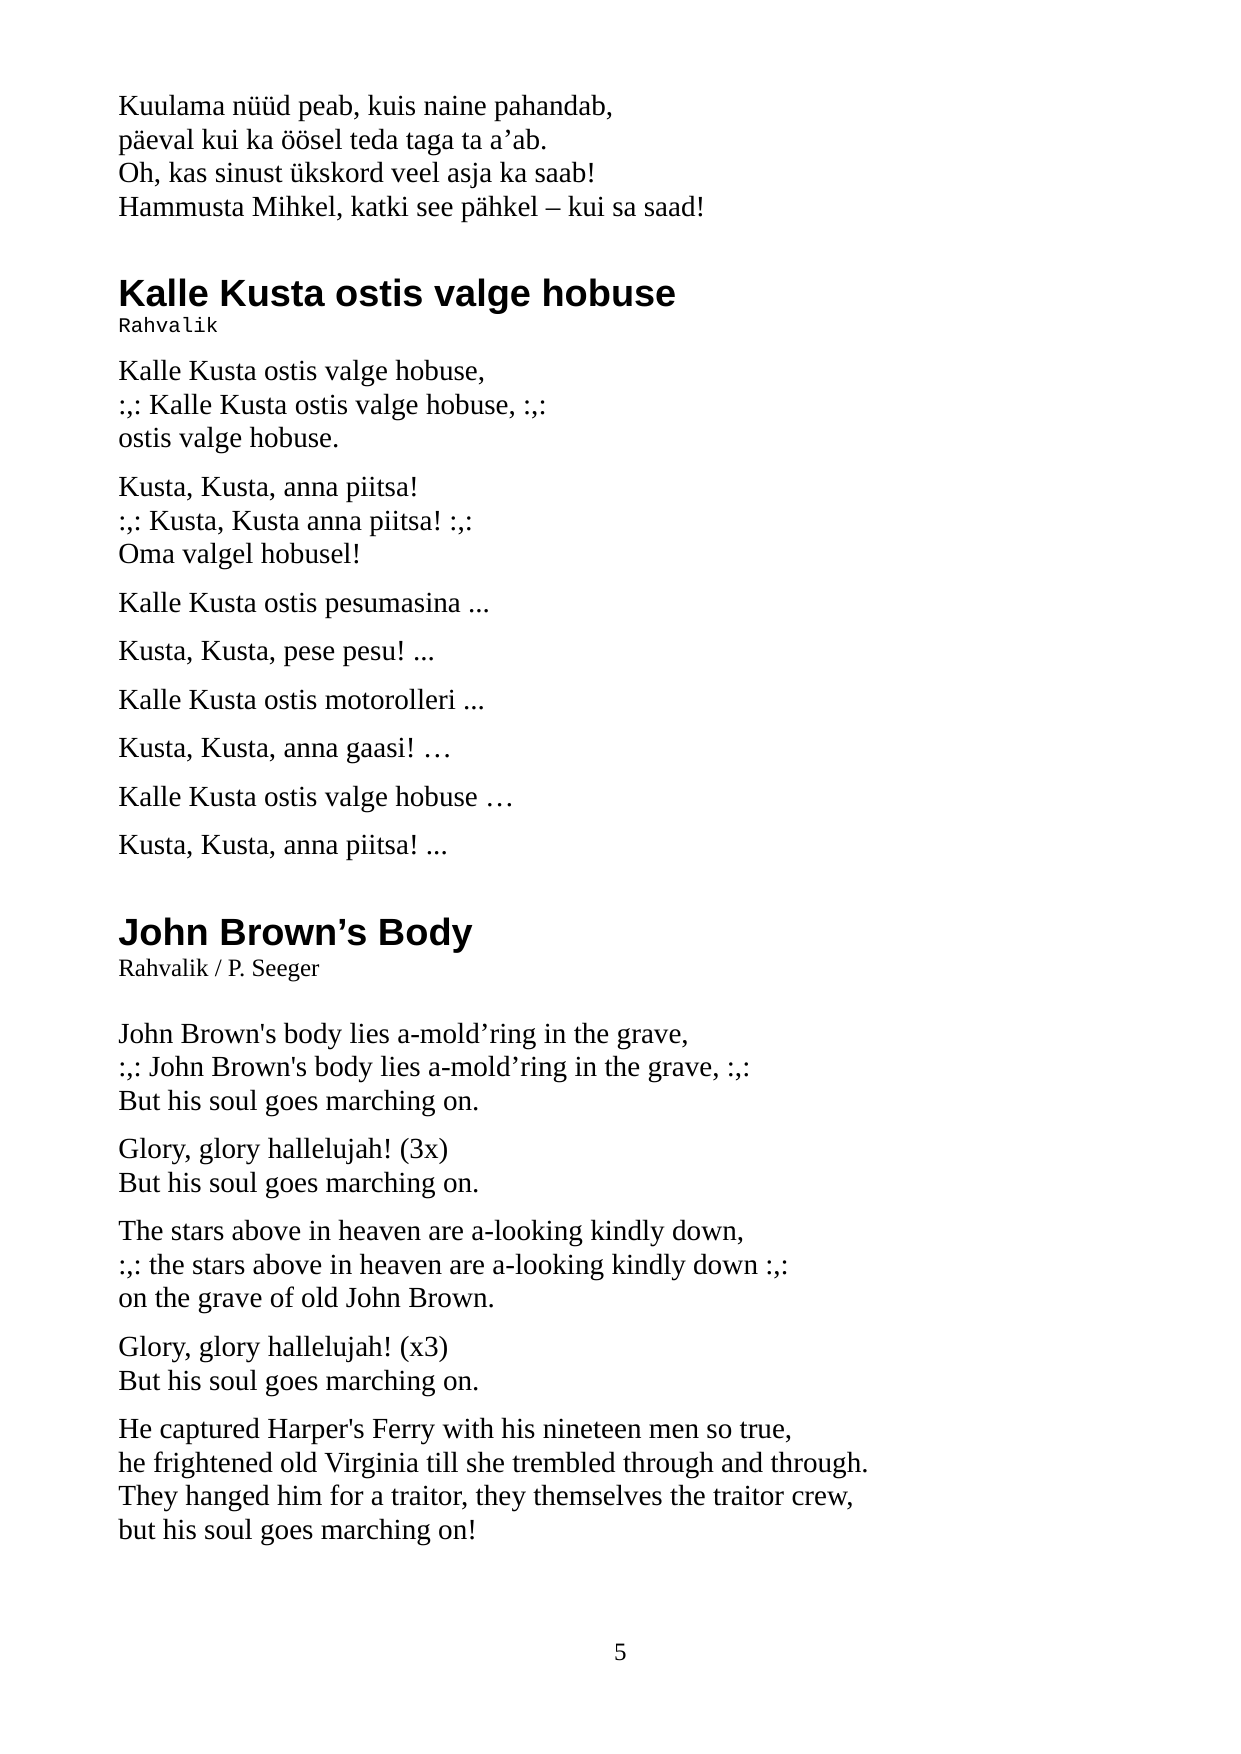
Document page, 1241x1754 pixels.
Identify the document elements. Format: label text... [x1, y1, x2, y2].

text Kalle Kusta ostis valge hobuse, :,: Kalle Kusta ostis valge hobuse, :,: ostis valge hobuse. [118, 353, 1122, 454]
text The stars above in heaven are a-looking kindly down, :,: the stars above in heaven are a-looking kindly down :,: on the grave of old John Brown. [118, 1213, 1122, 1314]
subtitle Kalle Kusta ostis valge hobuse [118, 271, 1122, 315]
text Kalle Kusta ostis pesumasina ... [118, 585, 1122, 618]
text Glory, glory hallelujah! (x3) But his soul goes marching on. [118, 1329, 1122, 1396]
text Kalle Kusta ostis motorolleri ... [118, 682, 1122, 715]
text Kusta, Kusta, anna piitsa! :,: Kusta, Kusta anna piitsa! :,: Oma valgel hobusel! [118, 469, 1122, 570]
text Kusta, Kusta, pese pesu! ... [118, 633, 1122, 667]
text Rahvalik / P. Seeger [118, 953, 1122, 982]
text He captured Harper's Ferry with his nineteen men so true, he frightened old Virginia till she trembled through and through. They hanged him for a traitor, they themselves the traitor crew, but his soul goes marching on! [118, 1411, 1122, 1545]
text Kusta, Kusta, anna piitsa! ... [118, 827, 1122, 861]
text Kalle Kusta ostis valge hobuse … [118, 779, 1122, 812]
text Kusta, Kusta, anna gaasi! … [118, 730, 1122, 764]
text John Brown's body lies a-mold’ring in the grave, :,: John Brown's body lies a-mold’ring in the grave, :,: But his soul goes marching on. [118, 1016, 1122, 1116]
text Rahvalik [118, 315, 1122, 338]
subtitle John Brown’s Body [118, 909, 1122, 953]
text Glory, glory hallelujah! (3x) But his soul goes marching on. [118, 1131, 1122, 1198]
text Kuulama nüüd peab, kuis naine pahandab, päeval kui ka öösel teda taga ta a’ab. Oh, kas sinust ükskord veel asja ka saab! Hammusta Mihkel, katki see pähkel – kui sa saad! [118, 88, 1122, 223]
